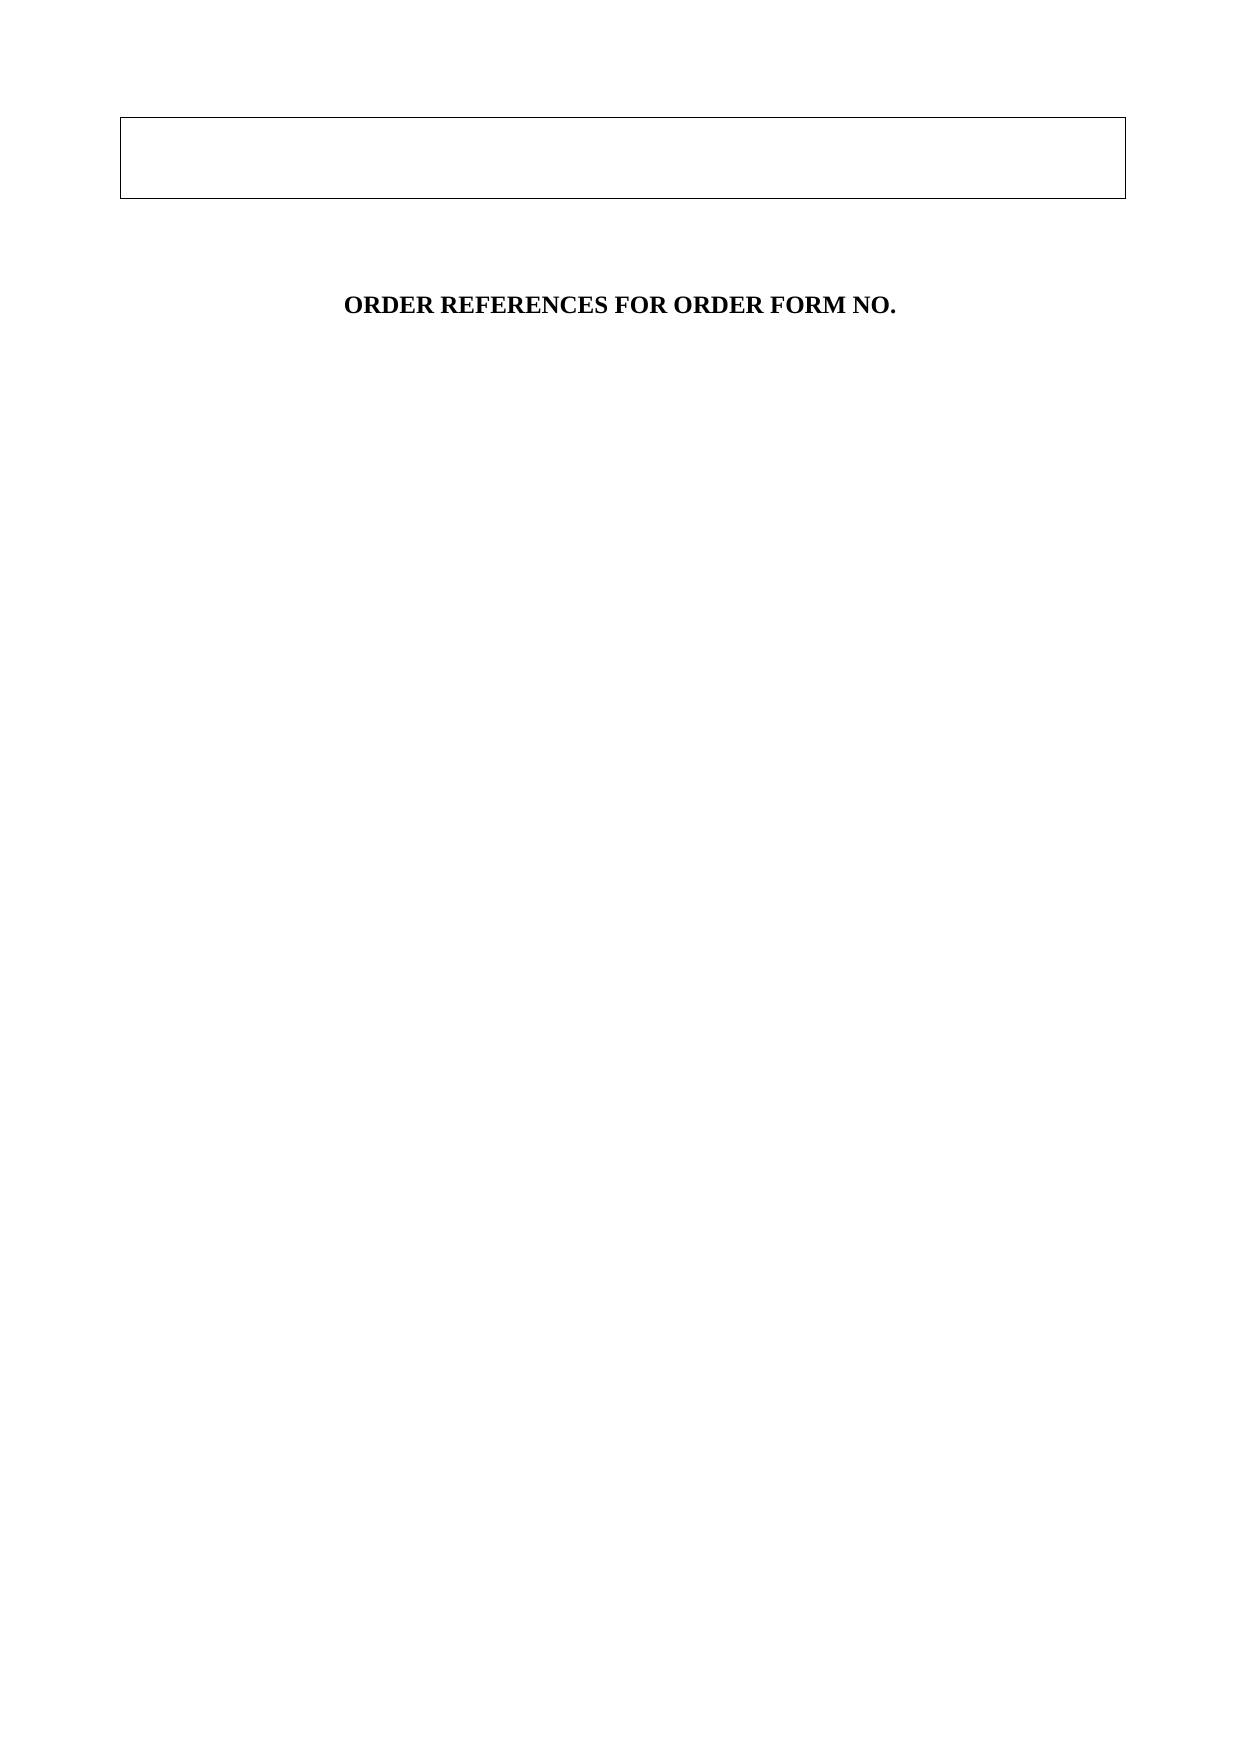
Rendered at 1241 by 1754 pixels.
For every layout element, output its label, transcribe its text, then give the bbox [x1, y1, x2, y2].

text ORDER REFERENCES FOR ORDER FORM NO. [118, 291, 1122, 319]
